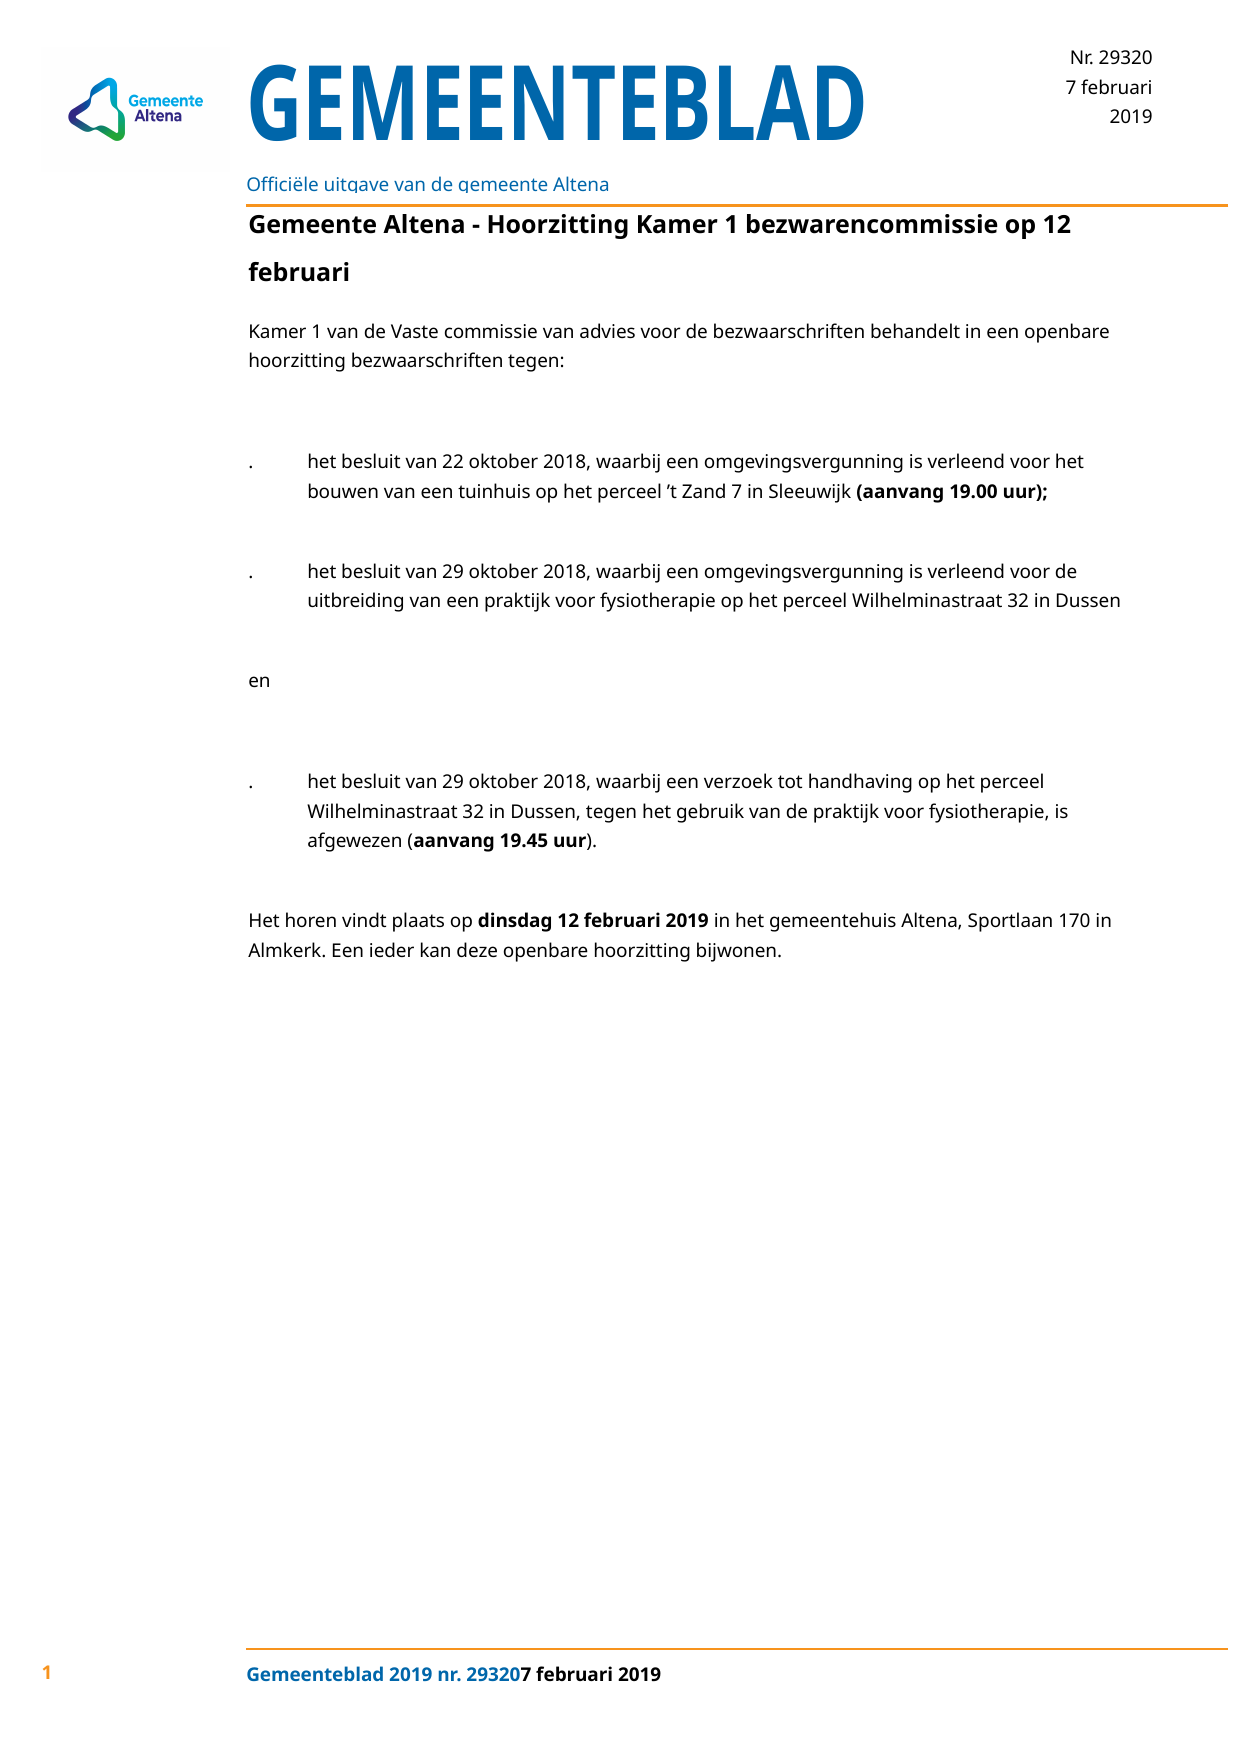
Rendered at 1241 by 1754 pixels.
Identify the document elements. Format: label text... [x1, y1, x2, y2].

list het besluit van 29 oktober 2018, waarbij een omgevingsvergunning is verleend voor de uitbreiding van een praktijk voor fysiotherapie op het perceel Wilhelminastraat 32 in Dussen [248, 558, 1152, 613]
picture [41, 47, 231, 172]
text Gemeente Altena - Hoorzitting Kamer 1 bezwarencommissie op 12 februari [248, 207, 1152, 288]
text Kamer 1 van de Vaste commissie van advies voor de bezwaarschriften behandelt in een openbare hoorzitting bezwaarschriften tegen: [248, 318, 1152, 373]
text Het horen vindt plaats op dinsdag 12 februari 2019 in het gemeentehuis Altena, Sportlaan 170 in Almkerk. Een ieder kan deze openbare hoorzitting bijwonen. [248, 907, 1152, 963]
list het besluit van 22 oktober 2018, waarbij een omgevingsvergunning is verleend voor het bouwen van een tuinhuis op het perceel ’t Zand 7 in Sleeuwijk (aanvang 19.00 uur); [248, 448, 1152, 504]
text en [248, 667, 1152, 693]
list het besluit van 29 oktober 2018, waarbij een verzoek tot handhaving op het perceel Wilhelminastraat 32 in Dussen, tegen het gebruik van de praktijk voor fysiotherapie, is afgewezen (aanvang 19.45 uur). [248, 768, 1152, 853]
